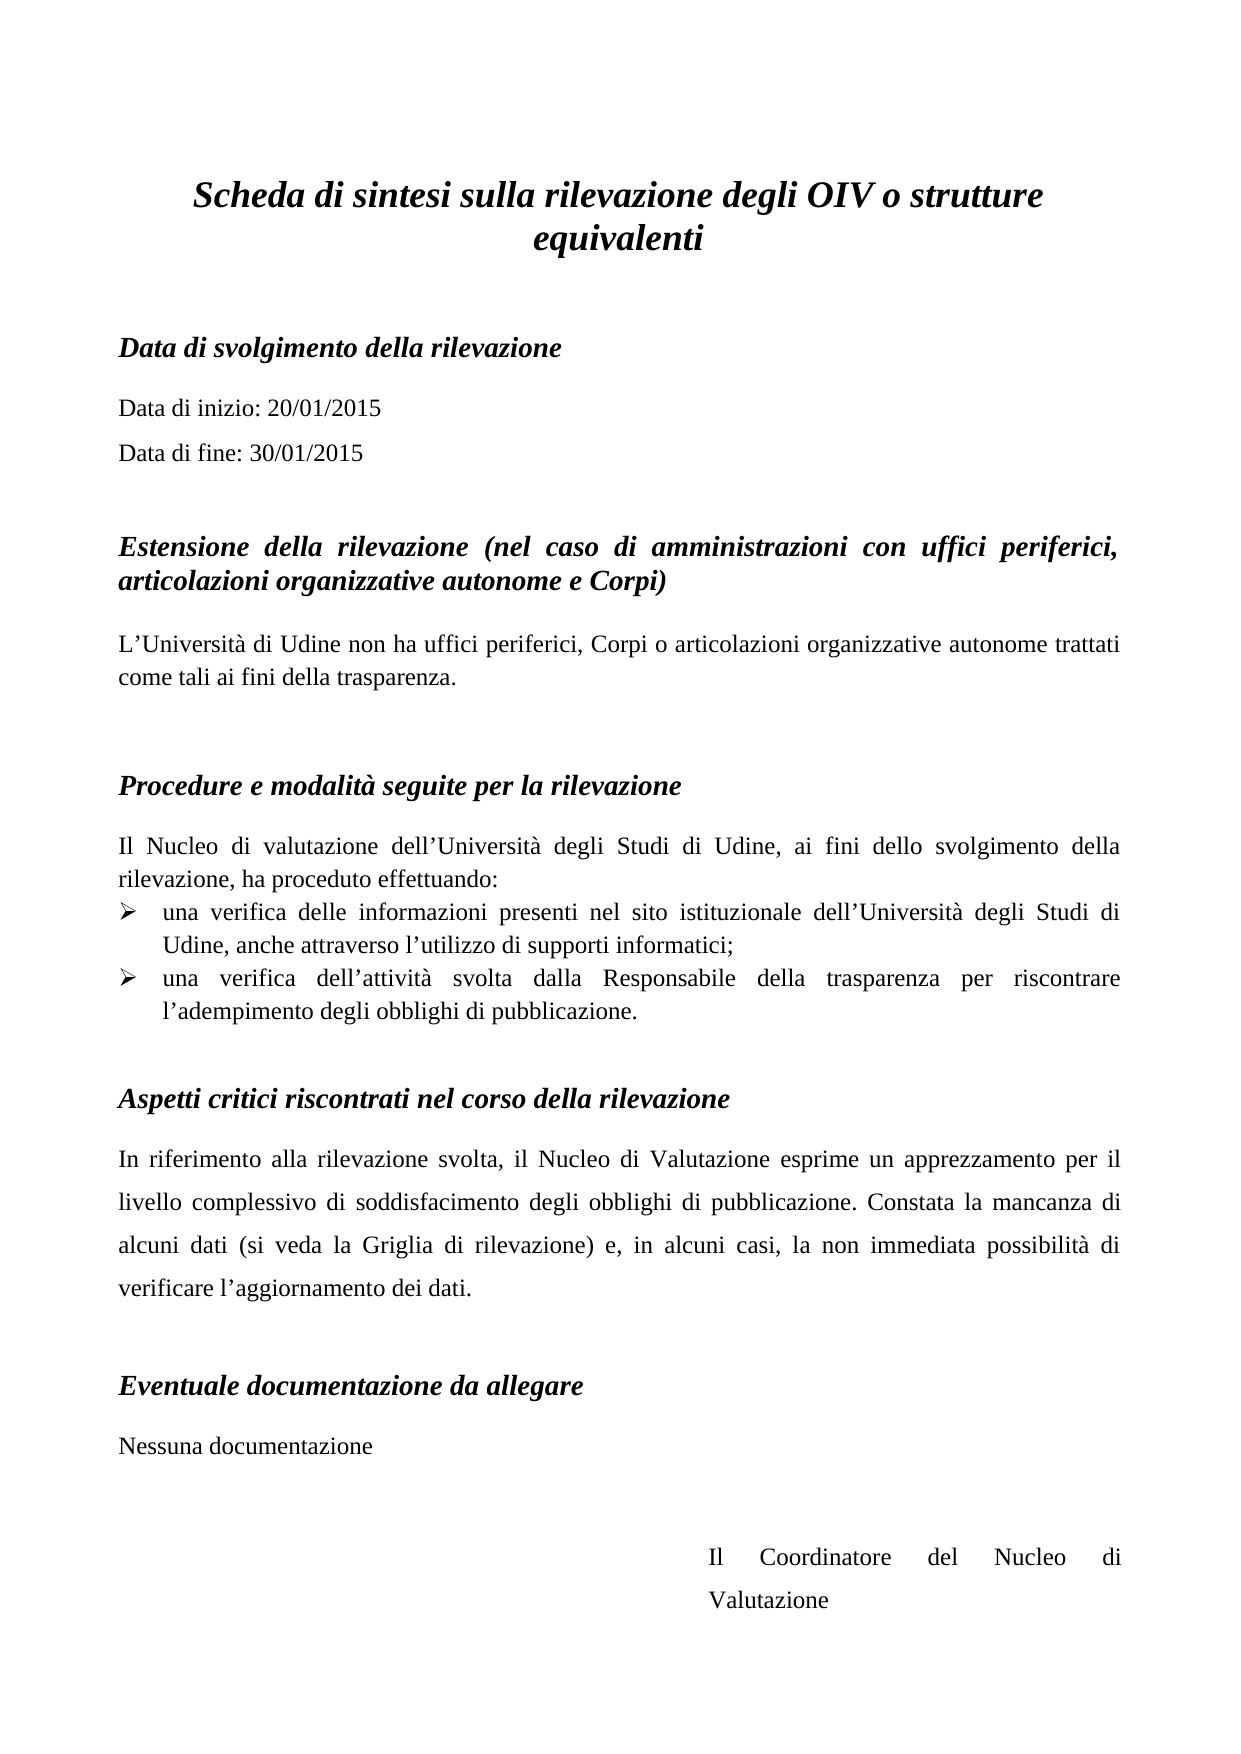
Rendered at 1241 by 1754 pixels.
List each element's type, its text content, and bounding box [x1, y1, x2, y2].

text L’Università di Udine non ha uffici periferici, Corpi o articolazioni organizzative autonome trattati come tali ai fini della trasparenza. [118, 629, 1122, 691]
text Aspetti critici riscontrati nel corso della rilevazione [118, 1081, 1122, 1114]
text Estensione della rilevazione (nel caso di amministrazioni con uffici periferici, articolazioni organizzative autonome e Corpi) [118, 529, 1122, 596]
text Data di fine: 30/01/2015 [118, 438, 1122, 467]
text Eventuale documentazione da allegare [118, 1368, 1122, 1402]
list una verifica delle informazioni presenti nel sito istituzionale dell’Università degli Studi di Udine, anche attraverso l’utilizzo di supporti informatici; [118, 897, 1122, 958]
text Data di svolgimento della rilevazione [118, 330, 1122, 363]
text Scheda di sintesi sulla rilevazione degli OIV o strutture equivalenti [118, 173, 1122, 259]
text Procedure e modalità seguite per la rilevazione [118, 768, 1122, 801]
text Il Nucleo di valutazione dell’Università degli Studi di Udine, ai fini dello svolgimento della rilevazione, ha proceduto effettuando: [118, 831, 1122, 892]
text In riferimento alla rilevazione svolta, il Nucleo di Valutazione esprime un apprezzamento per il livello complessivo di soddisfacimento degli obblighi di pubblicazione. Constata la mancanza di alcuni dati (si veda la Griglia di rilevazione) e, in alcuni casi, la non immediata possibilità di verificare l’aggiornamento dei dati. [118, 1144, 1122, 1302]
text Data di inizio: 20/01/2015 [118, 393, 1122, 421]
list una verifica dell’attività svolta dalla Responsabile della trasparenza per riscontrare l’adempimento degli obblighi di pubblicazione. [118, 963, 1122, 1024]
text Nessuna documentazione [118, 1431, 1122, 1460]
text Il Coordinatore del Nucleo di Valutazione [708, 1542, 1122, 1614]
